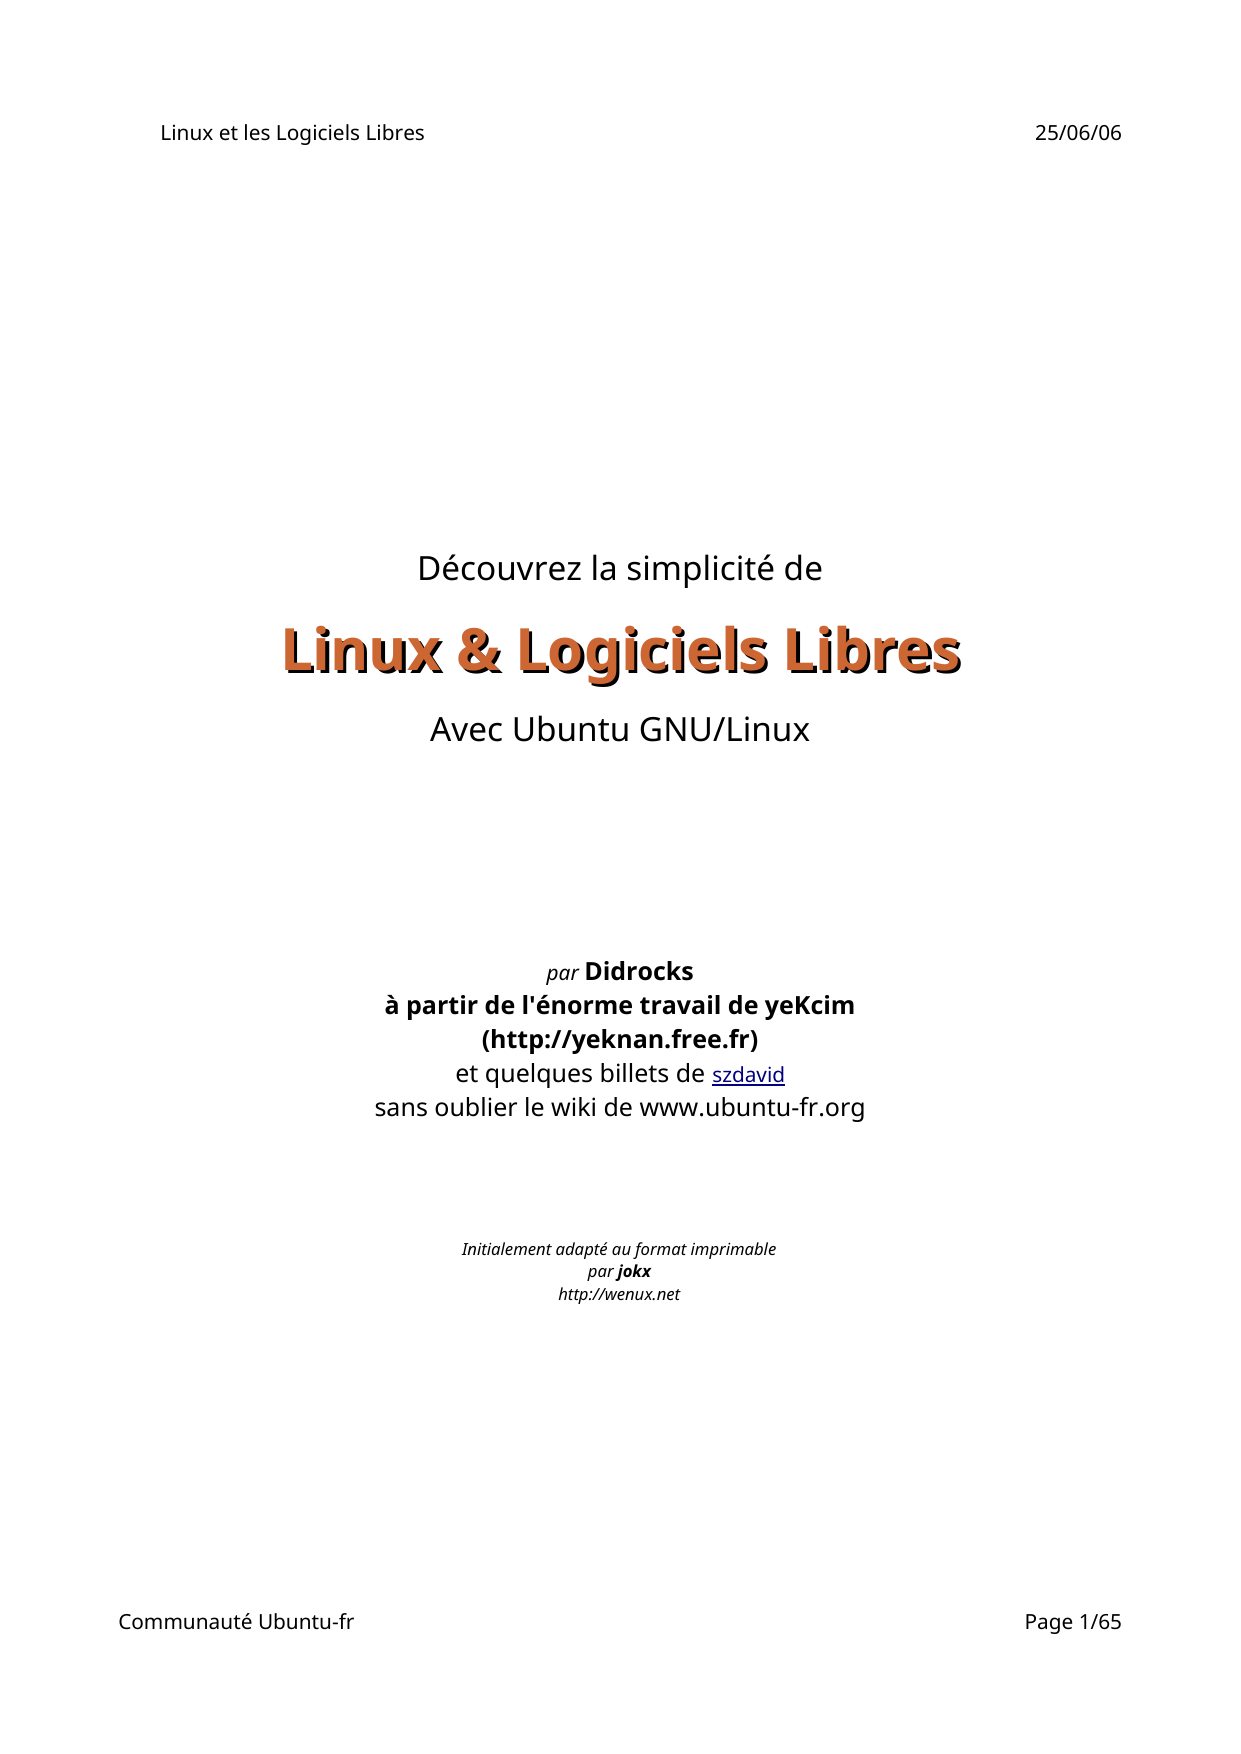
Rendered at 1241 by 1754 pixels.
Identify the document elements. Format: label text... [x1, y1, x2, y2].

text Initialement adapté au format imprimable [118, 1237, 1122, 1260]
text Linux & Logiciels Libres [118, 608, 1122, 688]
text par Didrocks [118, 953, 1122, 987]
text à partir de l'énorme travail de yeKcim [118, 987, 1122, 1021]
text et quelques billets de szdavid [118, 1055, 1122, 1089]
text http://wenux.net [118, 1283, 1122, 1305]
text Découvrez la simplicité de [118, 545, 1122, 591]
text (http://yeknan.free.fr) [118, 1021, 1122, 1055]
text Avec Ubuntu GNU/Linux [118, 706, 1122, 751]
text sans oublier le wiki de www.ubuntu-fr.org [118, 1089, 1122, 1123]
text par jokx [118, 1260, 1122, 1283]
